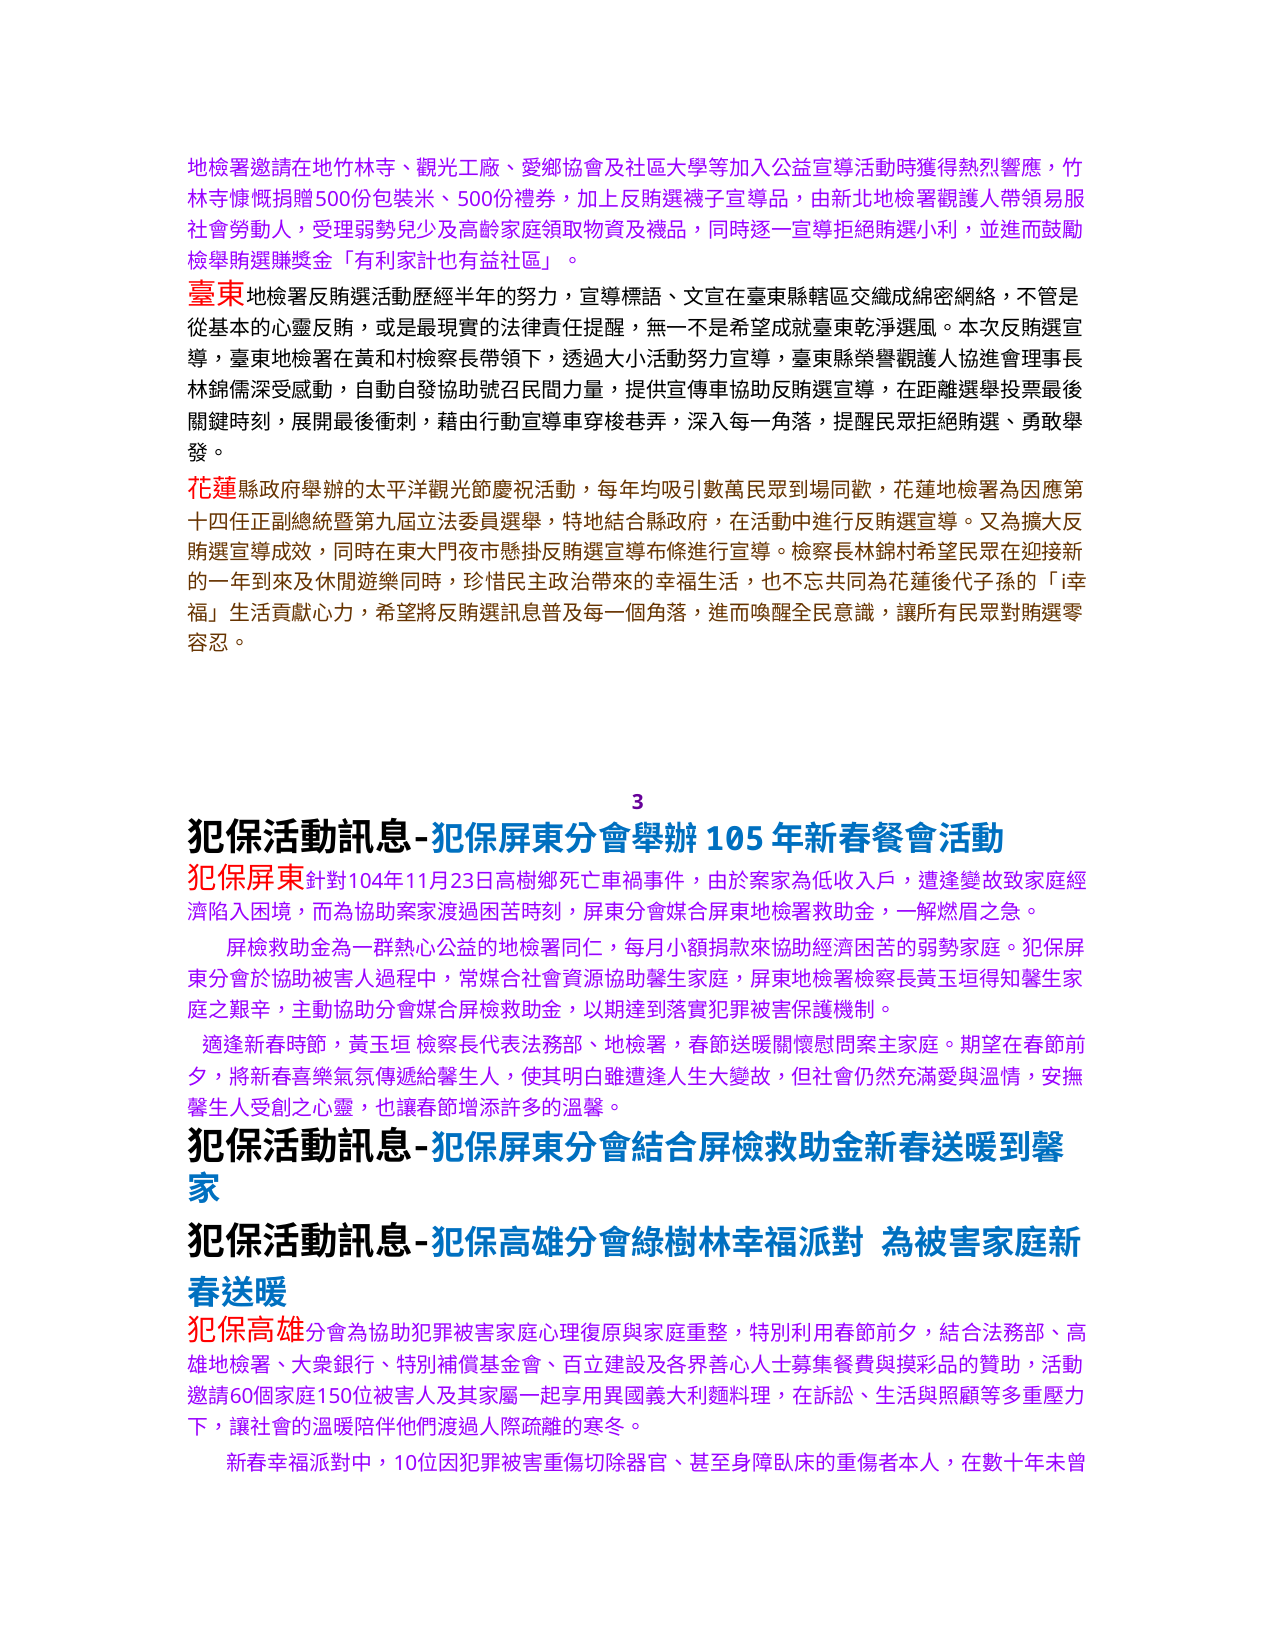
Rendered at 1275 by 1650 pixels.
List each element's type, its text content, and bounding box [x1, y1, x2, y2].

text 花蓮縣政府舉辦的太平洋觀光節慶祝活動，每年均吸引數萬民眾到場同歡，花蓮地檢署為因應第十四任正副總統暨第九屆立法委員選舉，特地結合縣政府，在活動中進行反賄選宣導。又為擴大反賄選宣導成效，同時在東大門夜市懸掛反賄選宣導布條進行宣導。檢察長林錦村希望民眾在迎接新的一年到來及休閒遊樂同時，珍惜民主政治帶來的幸福生活，也不忘共同為花蓮後代子孫的「i幸福」生活貢獻心力，希望將反賄選訊息普及每一個角落，進而喚醒全民意識，讓所有民眾對賄選零容忍。 [187, 469, 1087, 656]
subtitle 犯保活動訊息-犯保屏東分會舉辦105年新春餐會活動 [187, 817, 1087, 859]
text 地檢署邀請在地竹林寺、觀光工廠、愛鄉協會及社區大學等加入公益宣導活動時獲得熱烈響應，竹林寺慷慨捐贈500份包裝米、500份禮券，加上反賄選襪子宣導品，由新北地檢署觀護人帶領易服社會勞動人，受理弱勢兒少及高齡家庭領取物資及襪品，同時逐一宣導拒絕賄選小利，並進而鼓勵檢舉賄選賺獎金「有利家計也有益社區」。 [187, 150, 1087, 275]
text 屏檢救助金為一群熱心公益的地檢署同仁，每月小額捐款來協助經濟困苦的弱勢家庭。犯保屏東分會於協助被害人過程中，常媒合社會資源協助馨生家庭，屏東地檢署檢察長黃玉垣得知馨生家庭之艱辛，主動協助分會媒合屏檢救助金，以期達到落實犯罪被害保護機制。 [187, 930, 1087, 1024]
text 犯保屏東針對104年11月23日高樹鄉死亡車禍事件，由於案家為低收入戶，遭逢變故致家庭經濟陷入困境，而為協助案家渡過困苦時刻，屏東分會媒合屏東地檢署救助金，一解燃眉之急。 [187, 863, 1087, 926]
text 犯保高雄分會為協助犯罪被害家庭心理復原與家庭重整，特別利用春節前夕，結合法務部、高雄地檢署、大衆銀行、特別補償基金會、百立建設及各界善心人士募集餐費與摸彩品的贊助，活動邀請60個家庭150位被害人及其家屬一起享用異國義大利麵料理，在訴訟、生活與照顧等多重壓力下，讓社會的溫暖陪伴他們渡過人際疏離的寒冬。 [187, 1316, 1087, 1441]
text 3 [187, 787, 1087, 815]
text 適逢新春時節，黃玉垣 檢察長代表法務部、地檢署，春節送暖關懷慰問案主家庭。期望在春節前夕，將新春喜樂氣氛傳遞給馨生人，使其明白雖遭逢人生大變故，但社會仍然充滿愛與溫情，安撫馨生人受創之心靈，也讓春節增添許多的溫馨。 [187, 1028, 1087, 1122]
subtitle 犯保活動訊息-犯保屏東分會結合屏檢救助金新春送暖到馨家 [187, 1126, 1087, 1209]
text 犯保活動訊息-犯保高雄分會綠樹林幸福派對 為被害家庭新春送暖 [187, 1211, 1087, 1314]
text 新春幸福派對中，10位因犯罪被害重傷切除器官、甚至身障臥床的重傷者本人，在數十年未曾 [187, 1445, 1087, 1476]
text 臺東地檢署反賄選活動歷經半年的努力，宣導標語、文宣在臺東縣轄區交織成綿密網絡，不管是從基本的心靈反賄，或是最現實的法律責任提醒，無一不是希望成就臺東乾淨選風。本次反賄選宣導，臺東地檢署在黃和村檢察長帶領下，透過大小活動努力宣導，臺東縣榮譽觀護人協進會理事長林錦儒深受感動，自動自發協助號召民間力量，提供宣傳車協助反賄選宣導，在距離選舉投票最後關鍵時刻，展開最後衝刺，藉由行動宣導車穿梭巷弄，深入每一角落，提醒民眾拒絕賄選、勇敢舉發。 [187, 279, 1087, 467]
